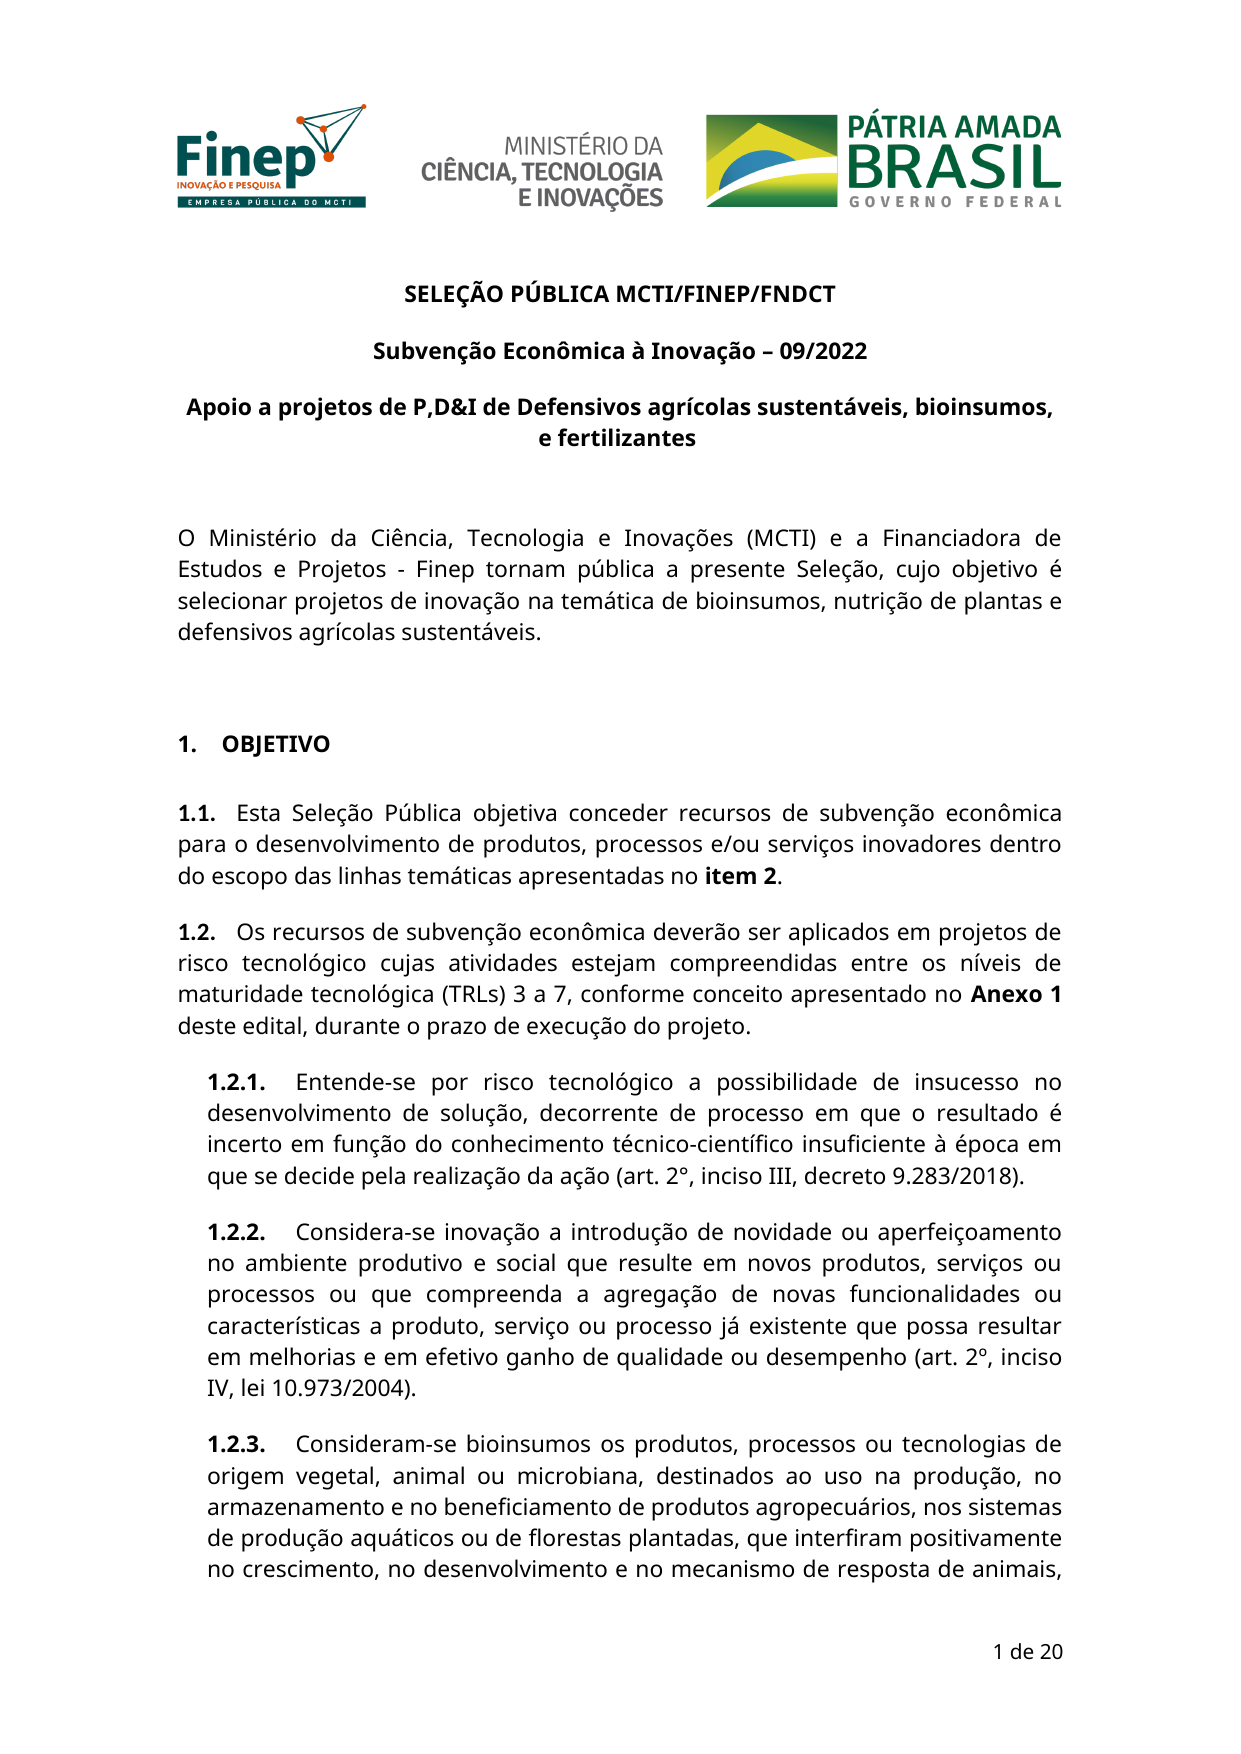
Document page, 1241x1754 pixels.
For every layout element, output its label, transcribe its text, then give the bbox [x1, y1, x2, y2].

list Considera-se inovação a introdução de novidade ou aperfeiçoamento no ambiente produtivo e social que resulte em novos produtos, serviços ou processos ou que compreenda a agregação de novas funcionalidades ou características a produto, serviço ou processo já existente que possa resultar em melhorias e em efetivo ganho de qualidade ou desempenho (art. 2º, inciso IV, lei 10.973/2004). [207, 1216, 1063, 1403]
text Subvenção Econômica à Inovação – 09/2022 [177, 334, 1063, 366]
text O Ministério da Ciência, Tecnologia e Inovações (MCTI) e a Financiadora de Estudos e Projetos - Finep tornam pública a presente Seleção, cujo objetivo é selecionar projetos de inovação na temática de bioinsumos, nutrição de plantas e defensivos agrícolas sustentáveis. [177, 522, 1063, 647]
text Apoio a projetos de P,D&I de Defensivos agrícolas sustentáveis, bioinsumos, e fertilizantes [177, 391, 1063, 453]
list Consideram-se bioinsumos os produtos, processos ou tecnologias de origem vegetal, animal ou microbiana, destinados ao uso na produção, no armazenamento e no beneficiamento de produtos agropecuários, nos sistemas de produção aquáticos ou de florestas plantadas, que interfiram positivamente no crescimento, no desenvolvimento e no mecanismo de resposta de animais, [207, 1428, 1063, 1584]
list Esta Seleção Pública objetiva conceder recursos de subvenção econômica para o desenvolvimento de produtos, processos e/ou serviços inovadores dentro do escopo das linhas temáticas apresentadas no item 2. [177, 797, 1063, 891]
text SELEÇÃO PÚBLICA MCTI/FINEP/FNDCT [177, 278, 1063, 309]
list OBJETIVO [177, 728, 1063, 759]
list Entende-se por risco tecnológico a possibilidade de insucesso no desenvolvimento de solução, decorrente de processo em que o resultado é incerto em função do conhecimento técnico-científico insuficiente à época em que se decide pela realização da ação (art. 2°, inciso III, decreto 9.283/2018). [207, 1066, 1063, 1191]
list Os recursos de subvenção econômica deverão ser aplicados em projetos de risco tecnológico cujas atividades estejam compreendidas entre os níveis de maturidade tecnológica (TRLs) 3 a 7, conforme conceito apresentado no Anexo 1 deste edital, durante o prazo de execução do projeto. [177, 916, 1063, 1041]
